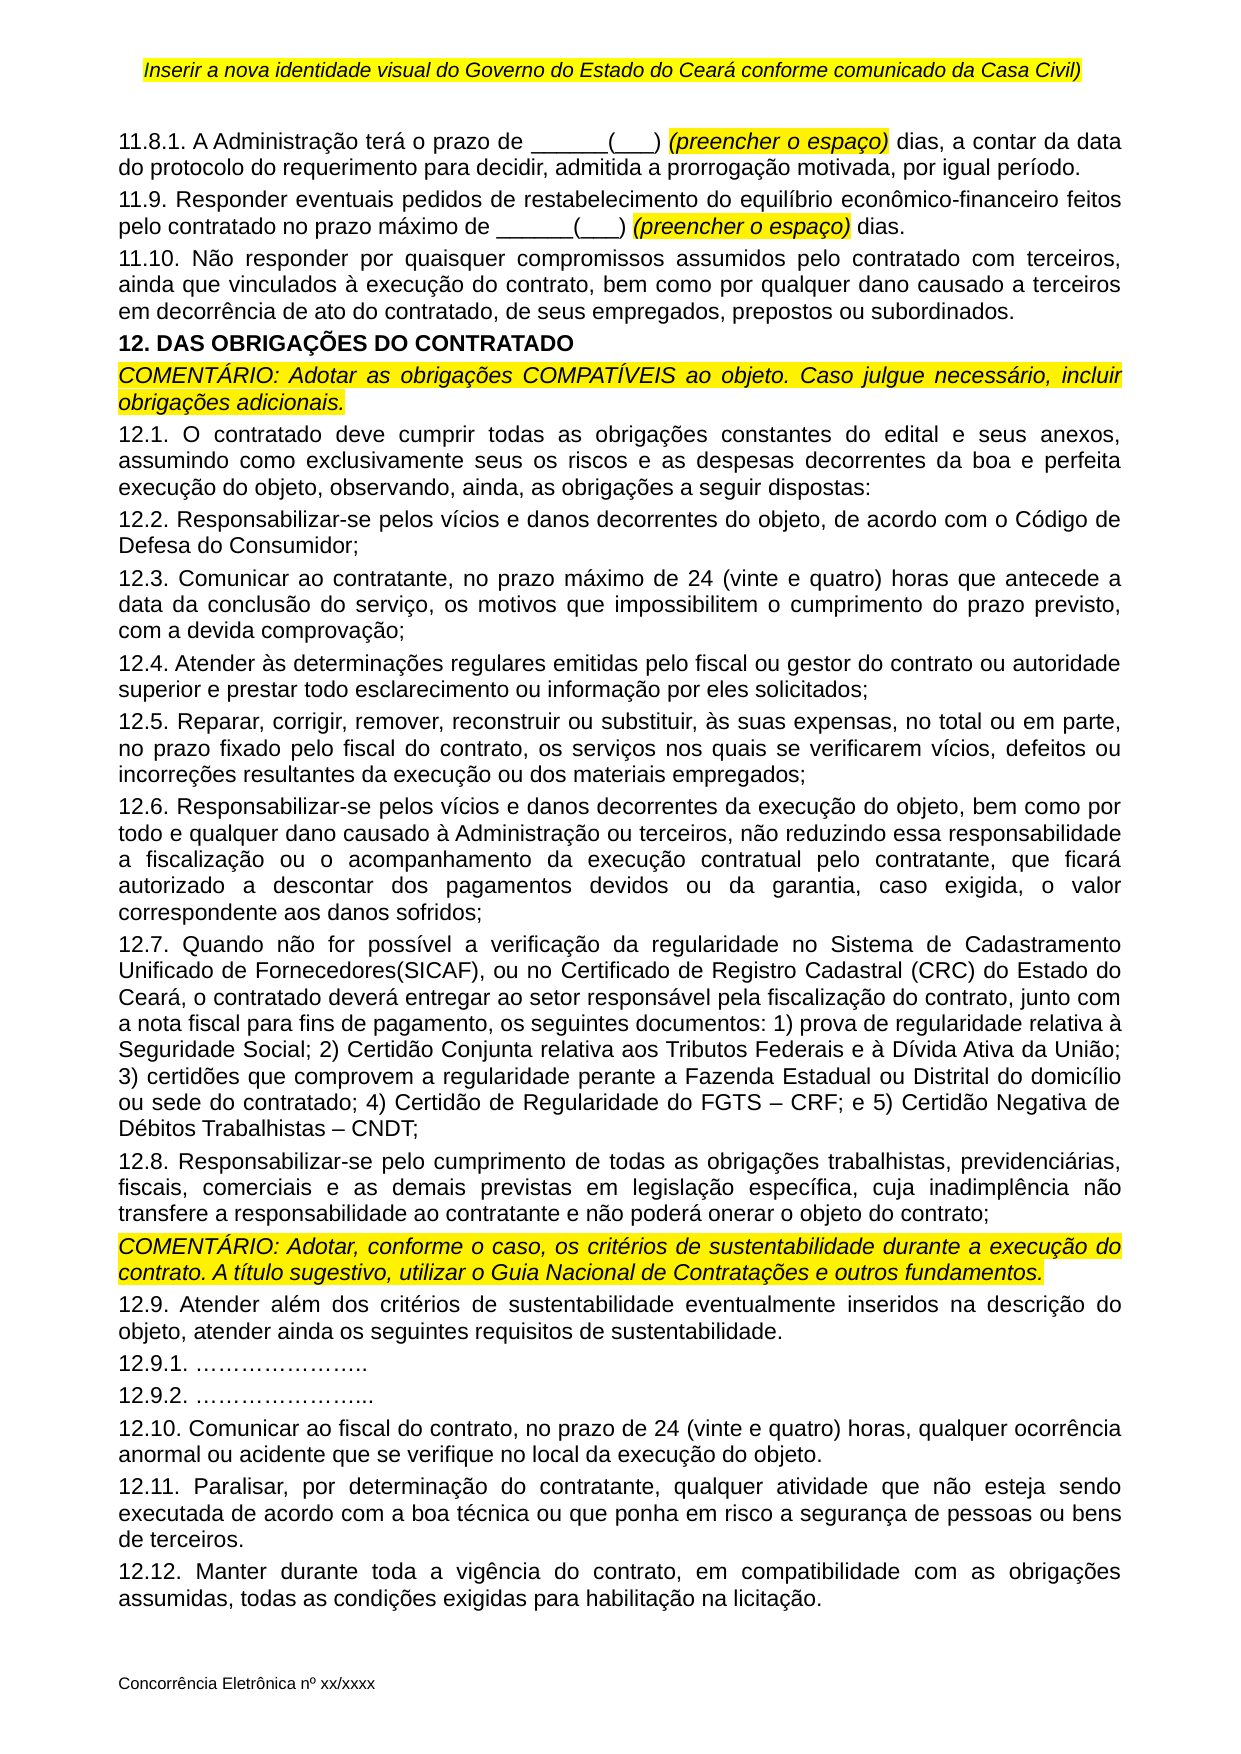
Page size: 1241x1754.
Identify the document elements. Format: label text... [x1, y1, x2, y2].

text 12.11. Paralisar, por determinação do contratante, qualquer atividade que não esteja sendo executada de acordo com a boa técnica ou que ponha em risco a segurança de pessoas ou bens de terceiros. [118, 1473, 1122, 1552]
text 12.8. Responsabilizar-se pelo cumprimento de todas as obrigações trabalhistas, previdenciárias, fiscais, comerciais e as demais previstas em legislação específica, cuja inadimplência não transfere a responsabilidade ao contratante e não poderá onerar o objeto do contrato; [118, 1148, 1122, 1227]
text 12.9. Atender além dos critérios de sustentabilidade eventualmente inseridos na descrição do objeto, atender ainda os seguintes requisitos de sustentabilidade. [118, 1291, 1122, 1344]
text 12. DAS OBRIGAÇÕES DO CONTRATADO [118, 330, 1122, 356]
text COMENTÁRIO: Adotar, conforme o caso, os critérios de sustentabilidade durante a execução do contrato. A título sugestivo, utilizar o Guia Nacional de Contratações e outros fundamentos. [118, 1233, 1122, 1285]
text 12.6. Responsabilizar-se pelos vícios e danos decorrentes da execução do objeto, bem como por todo e qualquer dano causado à Administração ou terceiros, não reduzindo essa responsabilidade a fiscalização ou o acompanhamento da execução contratual pelo contratante, que ficará autorizado a descontar dos pagamentos devidos ou da garantia, caso exigida, o valor correspondente aos danos sofridos; [118, 793, 1122, 925]
text 11.9. Responder eventuais pedidos de restabelecimento do equilíbrio econômico-financeiro feitos pelo contratado no prazo máximo de ______(___) (preencher o espaço) dias. [118, 186, 1122, 239]
text 12.9.1. ………………….. [118, 1350, 1122, 1376]
text 12.4. Atender às determinações regulares emitidas pelo fiscal ou gestor do contrato ou autoridade superior e prestar todo esclarecimento ou informação por eles solicitados; [118, 649, 1122, 702]
text 12.10. Comunicar ao fiscal do contrato, no prazo de 24 (vinte e quatro) horas, qualquer ocorrência anormal ou acidente que se verifique no local da execução do objeto. [118, 1414, 1122, 1467]
text 12.2. Responsabilizar-se pelos vícios e danos decorrentes do objeto, de acordo com o Código de Defesa do Consumidor; [118, 506, 1122, 558]
text 11.8.1. A Administração terá o prazo de ______(___) (preencher o espaço) dias, a contar da data do protocolo do requerimento para decidir, admitida a prorrogação motivada, por igual período. [118, 128, 1122, 180]
text COMENTÁRIO: Adotar as obrigações COMPATÍVEIS ao objeto. Caso julgue necessário, incluir obrigações adicionais. [118, 362, 1122, 415]
text 12.9.2. …………………... [118, 1382, 1122, 1408]
text 12.5. Reparar, corrigir, remover, reconstruir ou substituir, às suas expensas, no total ou em parte, no prazo fixado pelo fiscal do contrato, os serviços nos quais se verificarem vícios, defeitos ou incorreções resultantes da execução ou dos materiais empregados; [118, 708, 1122, 787]
text 12.12. Manter durante toda a vigência do contrato, em compatibilidade com as obrigações assumidas, todas as condições exigidas para habilitação na licitação. [118, 1558, 1122, 1611]
text 11.10. Não responder por quaisquer compromissos assumidos pelo contratado com terceiros, ainda que vinculados à execução do contrato, bem como por qualquer dano causado a terceiros em decorrência de ato do contratado, de seus empregados, prepostos ou subordinados. [118, 245, 1122, 324]
text 12.7. Quando não for possível a verificação da regularidade no Sistema de Cadastramento Unificado de Fornecedores(SICAF), ou no Certificado de Registro Cadastral (CRC) do Estado do Ceará, o contratado deverá entregar ao setor responsável pela fiscalização do contrato, junto com a nota fiscal para fins de pagamento, os seguintes documentos: 1) prova de regularidade relativa à Seguridade Social; 2) Certidão Conjunta relativa aos Tributos Federais e à Dívida Ativa da União; 3) certidões que comprovem a regularidade perante a Fazenda Estadual ou Distrital do domicílio ou sede do contratado; 4) Certidão de Regularidade do FGTS – CRF; e 5) Certidão Negativa de Débitos Trabalhistas – CNDT; [118, 931, 1122, 1142]
text 12.1. O contratado deve cumprir todas as obrigações constantes do edital e seus anexos, assumindo como exclusivamente seus os riscos e as despesas decorrentes da boa e perfeita execução do objeto, observando, ainda, as obrigações a seguir dispostas: [118, 421, 1122, 500]
text 12.3. Comunicar ao contratante, no prazo máximo de 24 (vinte e quatro) horas que antecede a data da conclusão do serviço, os motivos que impossibilitem o cumprimento do prazo previsto, com a devida comprovação; [118, 564, 1122, 643]
